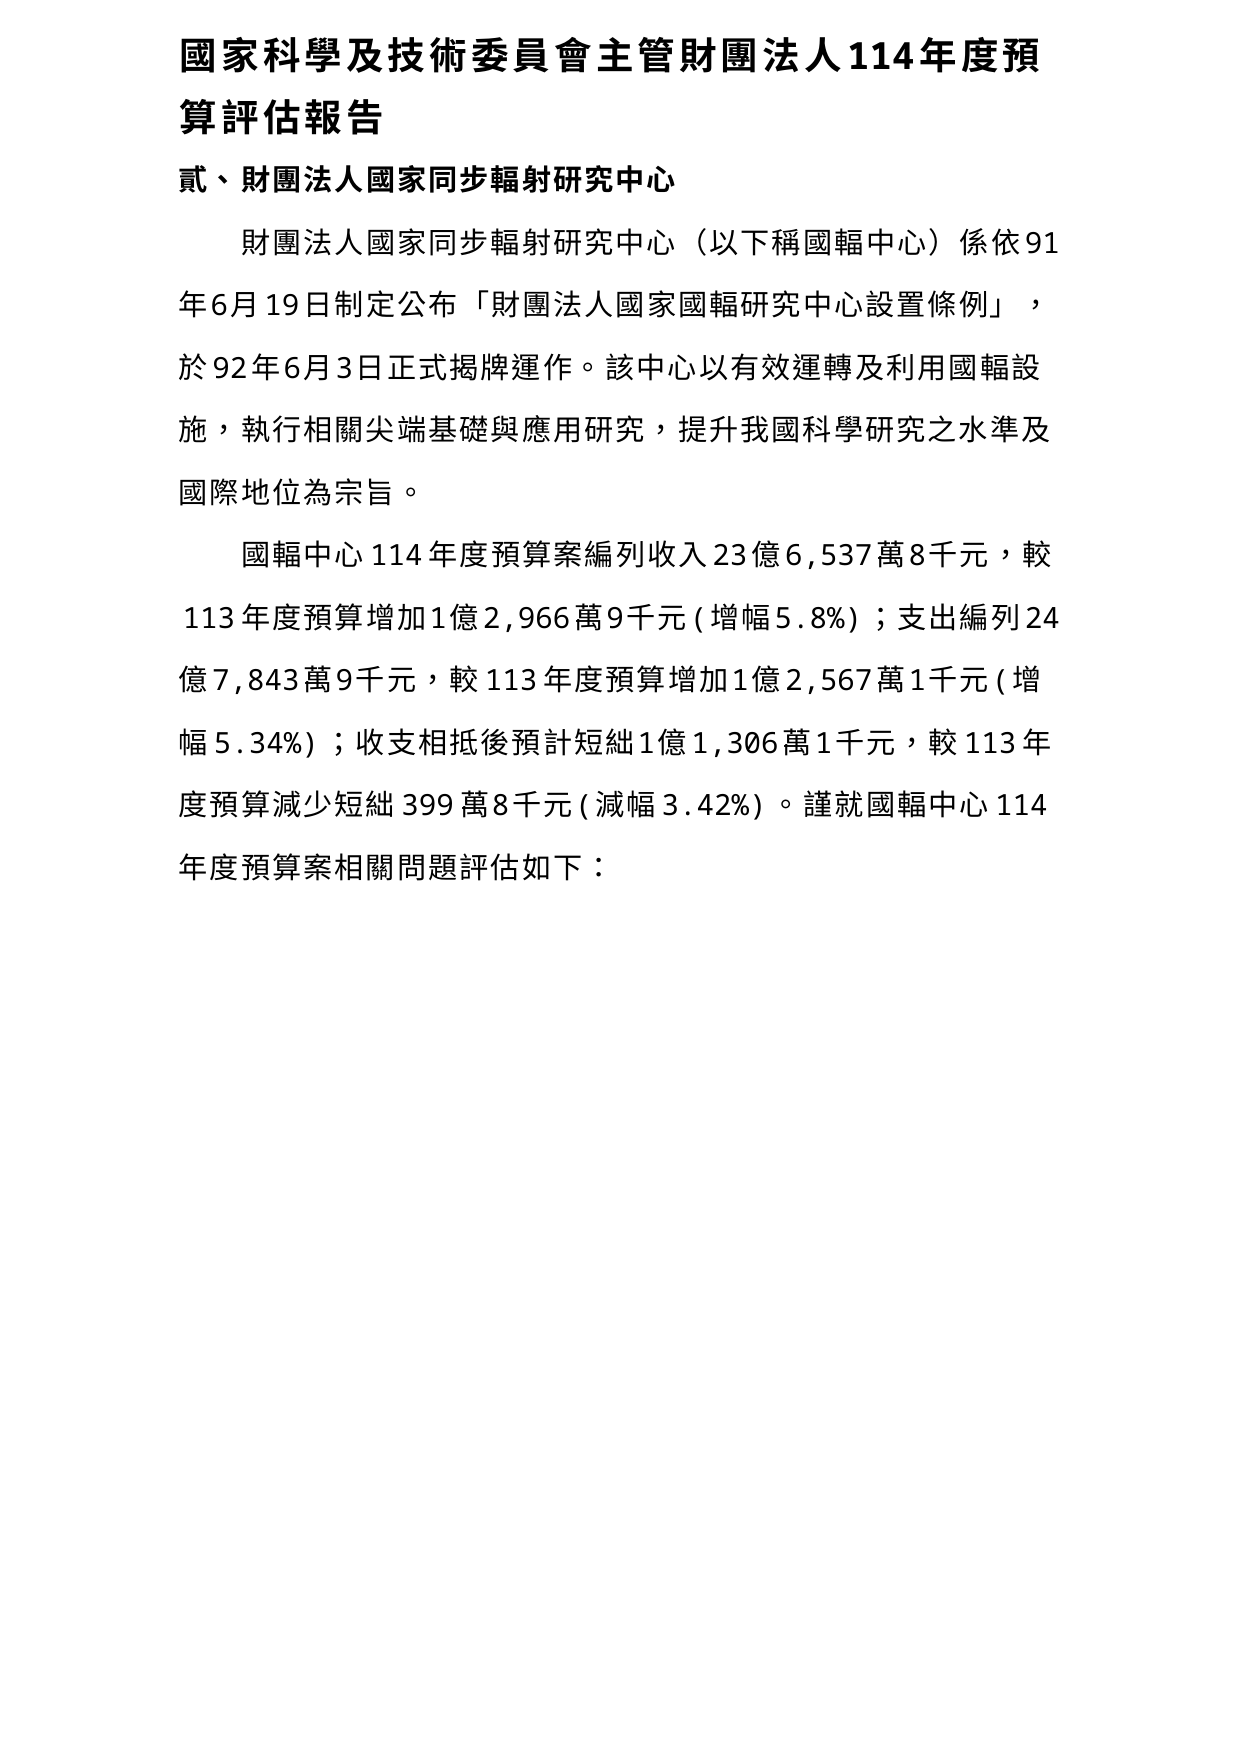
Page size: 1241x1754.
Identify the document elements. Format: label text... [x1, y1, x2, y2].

text 國家科學及技術委員會主管財團法人114年度預算評估報告 [177, 11, 1063, 136]
text 貳、財團法人國家同步輻射研究中心 [177, 136, 1063, 199]
text 財團法人國家同步輻射研究中心（以下稱國輻中心）係依91年6月19日制定公布「財團法人國家國輻研究中心設置條例」，於92年6月3日正式揭牌運作。該中心以有效運轉及利用國輻設施，執行相關尖端基礎與應用研究，提升我國科學研究之水準及國際地位為宗旨。 [177, 199, 1063, 511]
text 國輻中心114年度預算案編列收入23億6,537萬8千元，較113年度預算增加1億2,966萬9千元(增幅5.8%)；支出編列24億7,843萬9千元，較113年度預算增加1億2,567萬1千元(增幅5.34%)；收支相抵後預計短絀1億1,306萬1千元，較113年度預算減少短絀399萬8千元(減幅3.42%)。謹就國輻中心114年度預算案相關問題評估如下： [177, 511, 1063, 886]
